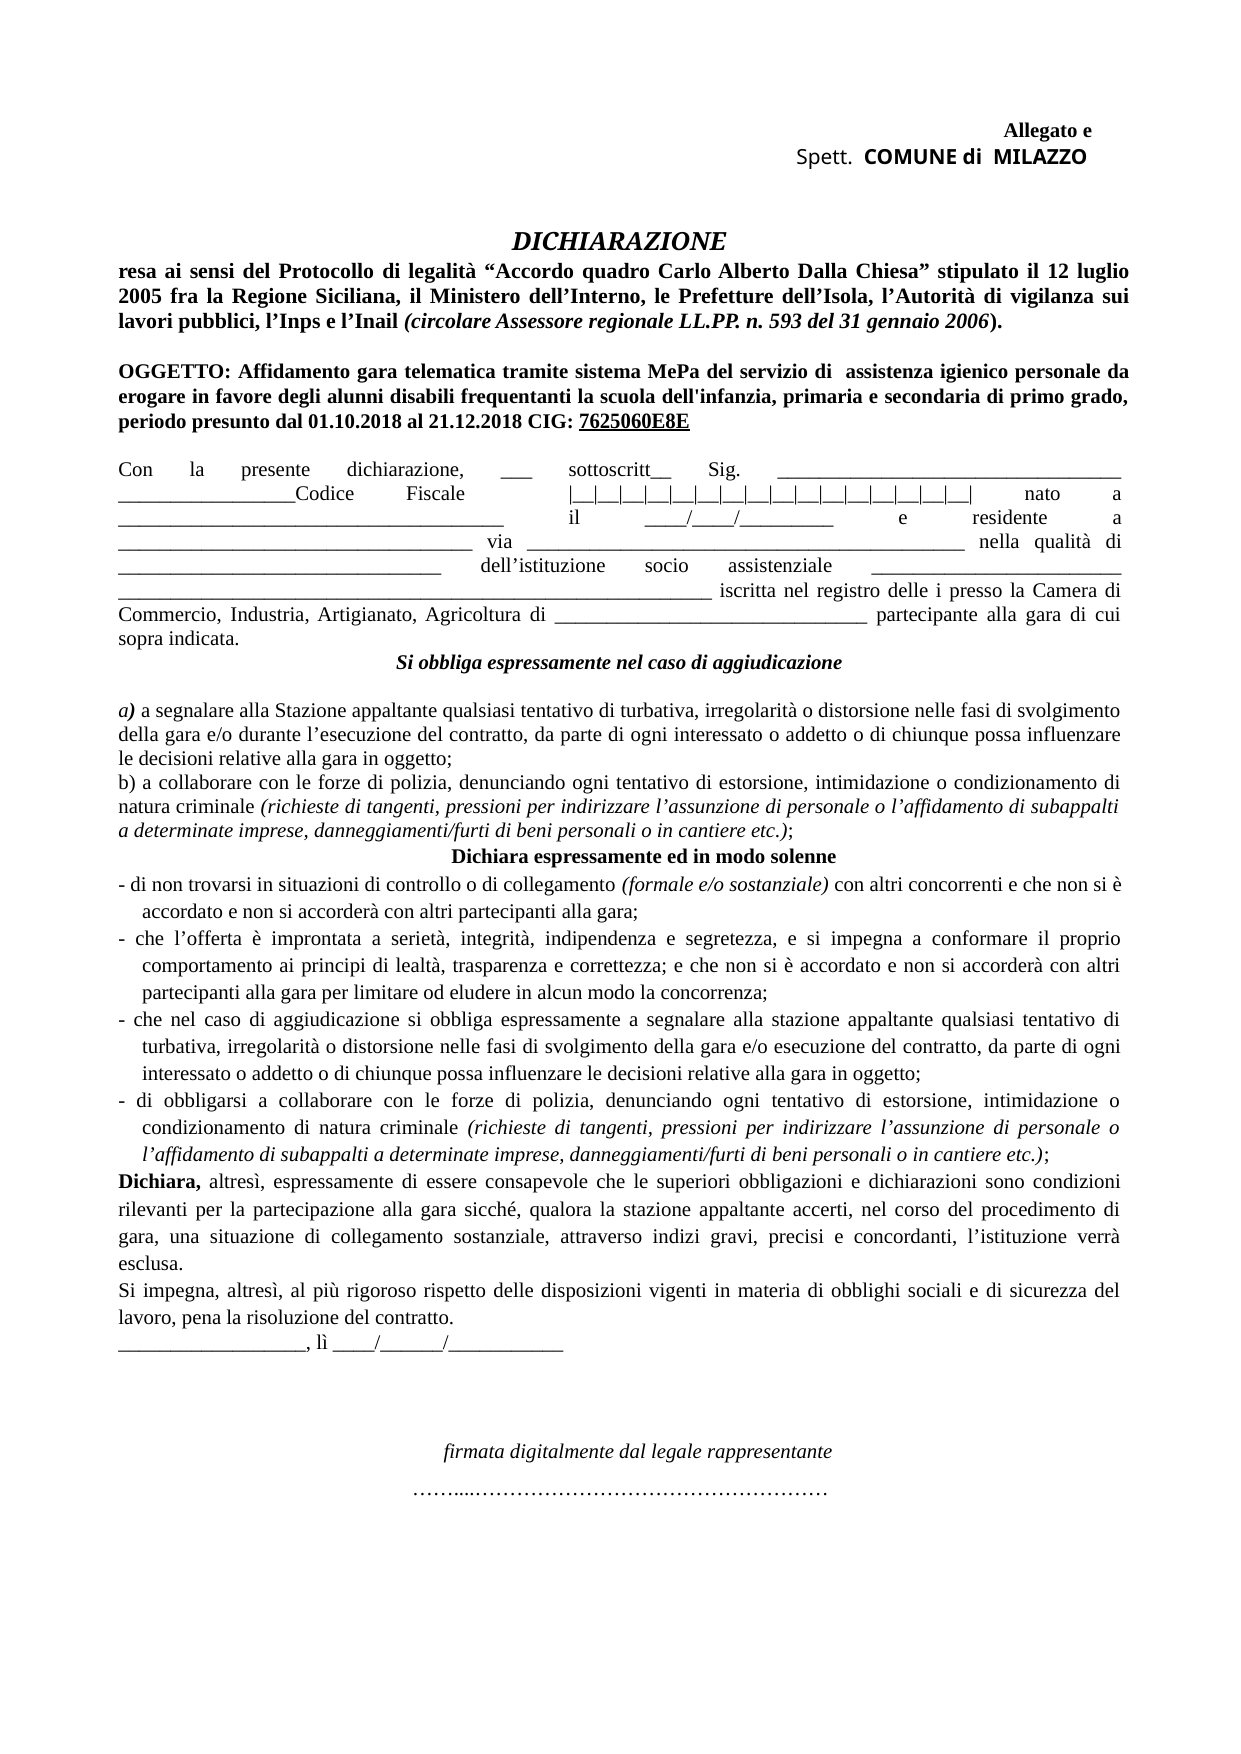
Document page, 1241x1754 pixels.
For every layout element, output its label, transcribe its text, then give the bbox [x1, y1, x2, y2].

text OGGETTO: Affidamento gara telematica tramite sistema MePa del servizio di assistenza igienico personale da erogare in favore degli alunni disabili frequentanti la scuola dell'infanzia, primaria e secondaria di primo grado, periodo presunto dal 01.10.2018 al 21.12.2018 CIG: 7625060E8E [118, 358, 1131, 433]
text - che nel caso di aggiudicazione si obbliga espressamente a segnalare alla stazione appaltante qualsiasi tentativo di turbativa, irregolarità o distorsione nelle fasi di svolgimento della gara e/o esecuzione del contratto, da parte di ogni interessato o addetto o di chiunque possa influenzare le decisioni relative alla gara in oggetto; [118, 1005, 1122, 1086]
text ……....…………………………………………… [118, 1476, 1122, 1500]
text Dichiara espressamente ed in modo solenne [165, 842, 1122, 869]
text __________________, lì ____/______/___________ [118, 1330, 1122, 1354]
text b) a collaborare con le forze di polizia, denunciando ogni tentativo di estorsione, intimidazione o condizionamento di natura criminale (richieste di tangenti, pressioni per indirizzare l’assunzione di personale o l’affidamento di subappalti a determinate imprese, danneggiamenti/furti di beni personali o in cantiere etc.); [118, 770, 1122, 842]
text - di obbligarsi a collaborare con le forze di polizia, denunciando ogni tentativo di estorsione, intimidazione o condizionamento di natura criminale (richieste di tangenti, pressioni per indirizzare l’assunzione di personale o l’affidamento di subappalti a determinate imprese, danneggiamenti/furti di beni personali o in cantiere etc.); [118, 1086, 1122, 1167]
text a) a segnalare alla Stazione appaltante qualsiasi tentativo di turbativa, irregolarità o distorsione nelle fasi di svolgimento della gara e/o durante l’esecuzione del contratto, da parte di ogni interessato o addetto o di chiunque possa influenzare le decisioni relative alla gara in oggetto; [118, 698, 1122, 770]
text Si impegna, altresì, al più rigoroso rispetto delle disposizioni vigenti in materia di obblighi sociali e di sicurezza del lavoro, pena la risoluzione del contratto. [118, 1276, 1122, 1330]
text firmata digitalmente dal legale rappresentante [156, 1439, 1122, 1463]
text Dichiara, altresì, espressamente di essere consapevole che le superiori obbligazioni e dichiarazioni sono condizioni rilevanti per la partecipazione alla gara sicché, qualora la stazione appaltante accerti, nel corso del procedimento di gara, una situazione di collegamento sostanziale, attraverso indizi gravi, precisi e concordanti, l’istituzione verrà esclusa. [118, 1167, 1122, 1276]
text Si obbliga espressamente nel caso di aggiudicazione [118, 650, 1122, 674]
text resa ai sensi del Protocollo di legalità “Accordo quadro Carlo Alberto Dalla Chiesa” stipulato il 12 luglio 2005 fra la Regione Siciliana, il Ministero dell’Interno, le Prefetture dell’Isola, l’Autorità di vigilanza sui lavori pubblici, l’Inps e l’Inail (circolare Assessore regionale LL.PP. n. 593 del 31 gennaio 2006). [118, 258, 1131, 333]
text - di non trovarsi in situazioni di controllo o di collegamento (formale e/o sostanziale) con altri concorrenti e che non si è accordato e non si accorderà con altri partecipanti alla gara; [118, 869, 1122, 923]
text DICHIARAZIONE [118, 224, 1122, 258]
text Spett. COMUNE di MILAZZO [156, 142, 1122, 171]
text - che l’offerta è improntata a serietà, integrità, indipendenza e segretezza, e si impegna a conformare il proprio comportamento ai principi di lealtà, trasparenza e correttezza; e che non si è accordato e non si accorderà con altri partecipanti alla gara per limitare od eludere in alcun modo la concorrenza; [118, 923, 1122, 1005]
text Con la presente dichiarazione, ___ sottoscritt__ Sig. _________________________________ _________________Codice Fiscale |__|__|__|__|__|__|__|__|__|__|__|__|__|__|__|__| nato a _____________________________________ il ____/____/_________ e residente a __________________________________ via __________________________________________ nella qualità di _______________________________ dell’istituzione socio assistenziale ________________________ _________________________________________________________ iscritta nel registro delle i presso la Camera di Commercio, Industria, Artigianato, Agricoltura di ______________________________ partecipante alla gara di cui sopra indicata. [118, 457, 1122, 650]
text Allegato e [156, 118, 1122, 142]
